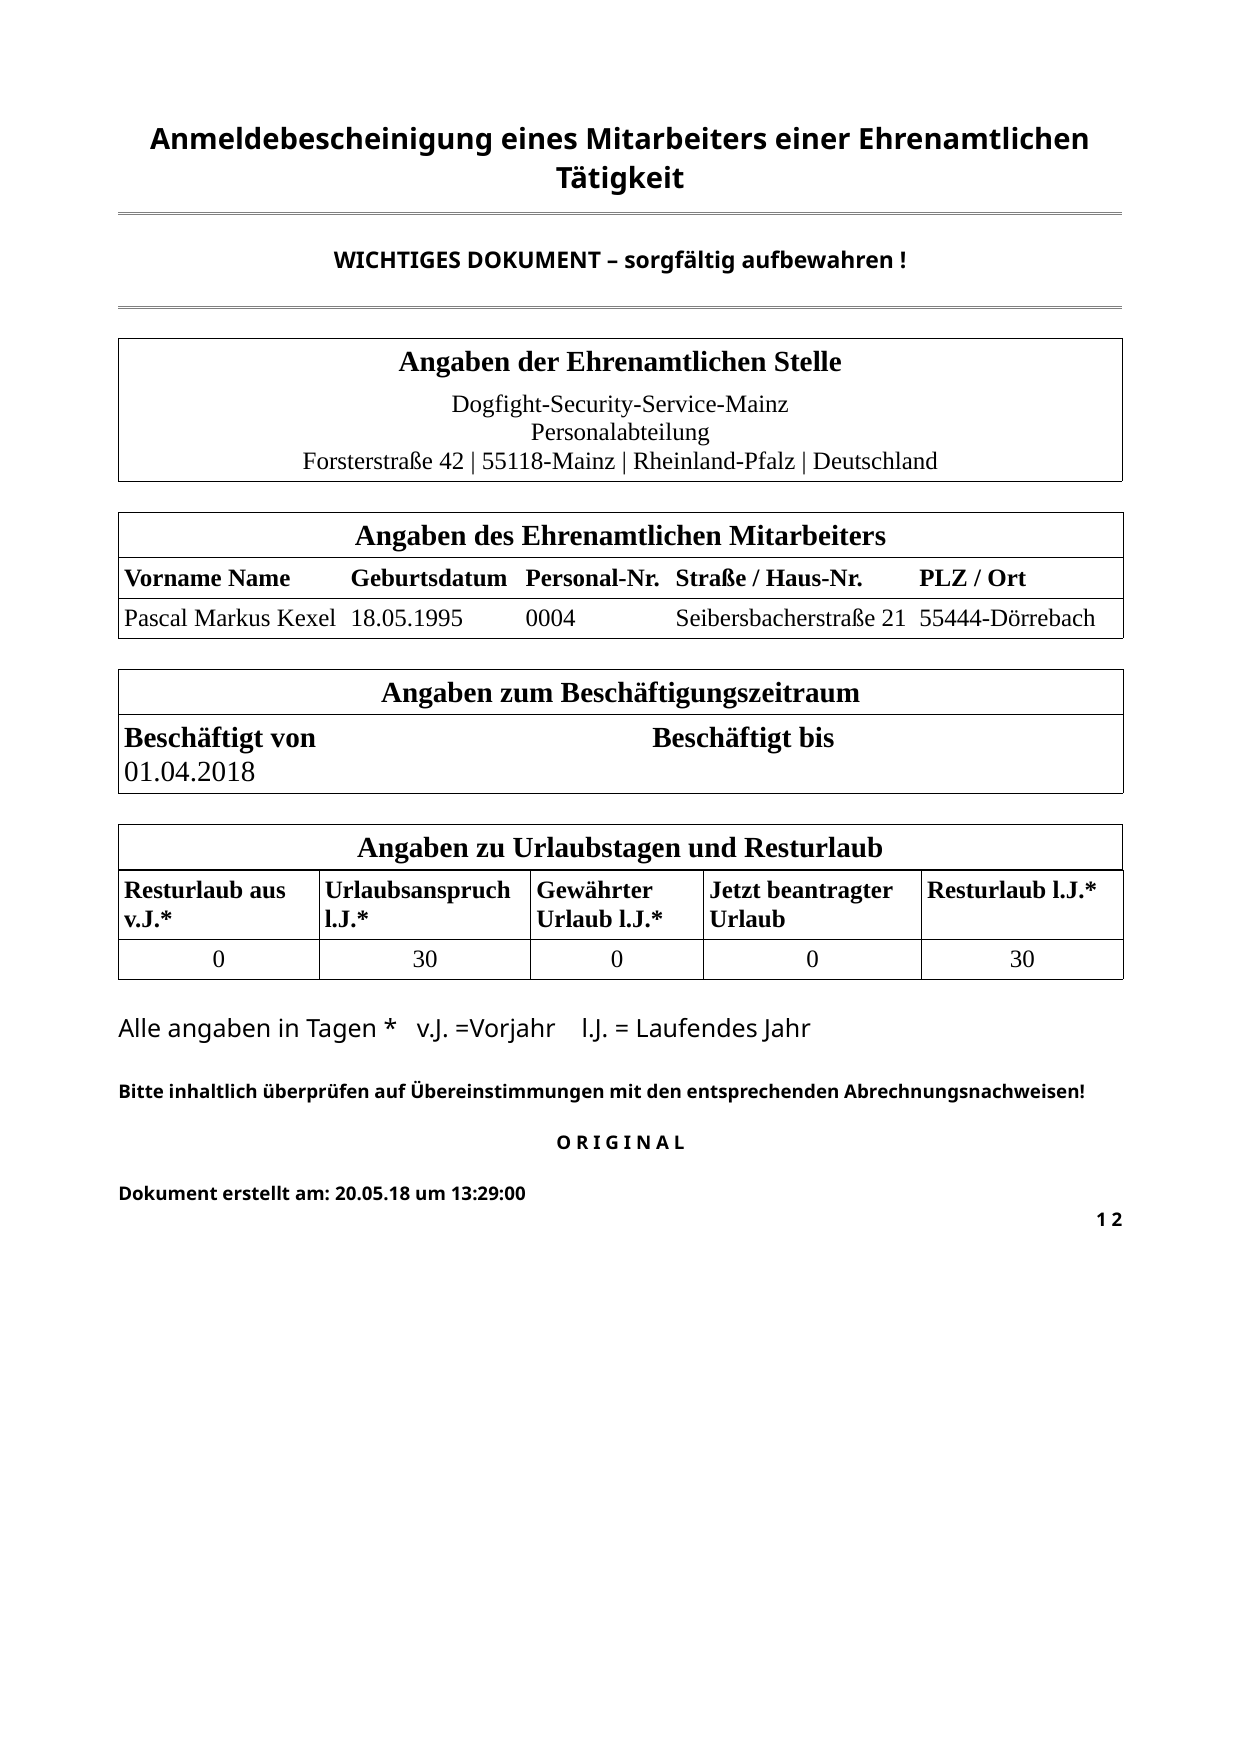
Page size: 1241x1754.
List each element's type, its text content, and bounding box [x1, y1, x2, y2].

table_header Angaben der Ehrenamtlichen Stelle [119, 339, 1122, 383]
table_header Gewährter Urlaub l.J.* [531, 871, 703, 938]
text Alle angaben in Tagen * v.J. =Vorjahr l.J. = Laufendes Jahr [118, 1010, 1122, 1044]
text WICHTIGES DOKUMENT – sorgfältig aufbewahren ! [118, 244, 1122, 275]
table_cell Beschäftigt von 01.04.2018 [119, 715, 646, 793]
text Bitte inhaltlich überprüfen auf Übereinstimmungen mit den entsprechenden Abrechnungsnachweisen! [118, 1078, 1122, 1104]
table_cell Geburtsdatum [345, 558, 519, 597]
table_cell 55444-Dörrebach [913, 599, 1123, 638]
table_cell 18.05.1995 [345, 599, 519, 638]
table_cell Beschäftigt bis [646, 715, 1123, 793]
table_cell 30 [922, 940, 1123, 979]
table_header Urlaubsanspruch l.J.* [320, 871, 530, 938]
table_cell Dogfight-Security-Service-Mainz Personalabteilung Forsterstraße 42 | 55118-Mainz | Rheinland-Pfalz | Deutschland [119, 383, 1122, 481]
table_cell Seibersbacherstraße 21 [670, 599, 913, 638]
table_header Resturlaub l.J.* [922, 871, 1123, 938]
text 1 2 [118, 1206, 1122, 1231]
table_cell 0 [119, 940, 319, 979]
table_cell 0004 [520, 599, 669, 638]
table_header Angaben des Ehrenamtlichen Mitarbeiters [119, 513, 1123, 557]
table_cell 30 [320, 940, 530, 979]
table_header Jetzt beantragter Urlaub [704, 871, 921, 938]
table_cell PLZ / Ort [913, 558, 1123, 597]
table_cell Personal-Nr. [520, 558, 669, 597]
text Anmeldebescheinigung eines Mitarbeiters einer Ehrenamtlichen Tätigkeit [118, 118, 1122, 197]
text Dokument erstellt am: 20.05.18 um 13:29:01 [118, 1180, 1122, 1206]
table_cell 0 [531, 940, 703, 979]
table_cell Pascal Markus Kexel [119, 599, 344, 638]
table_cell 0 [704, 940, 921, 979]
table_header Angaben zu Urlaubstagen und Resturlaub [119, 825, 1122, 869]
table_cell Straße / Haus-Nr. [670, 558, 913, 597]
text O R I G I N A L [118, 1129, 1122, 1155]
table_cell Vorname Name [119, 558, 344, 597]
table_header Resturlaub aus v.J.* [119, 871, 319, 938]
table_header Angaben zum Beschäftigungszeitraum [119, 670, 1123, 714]
